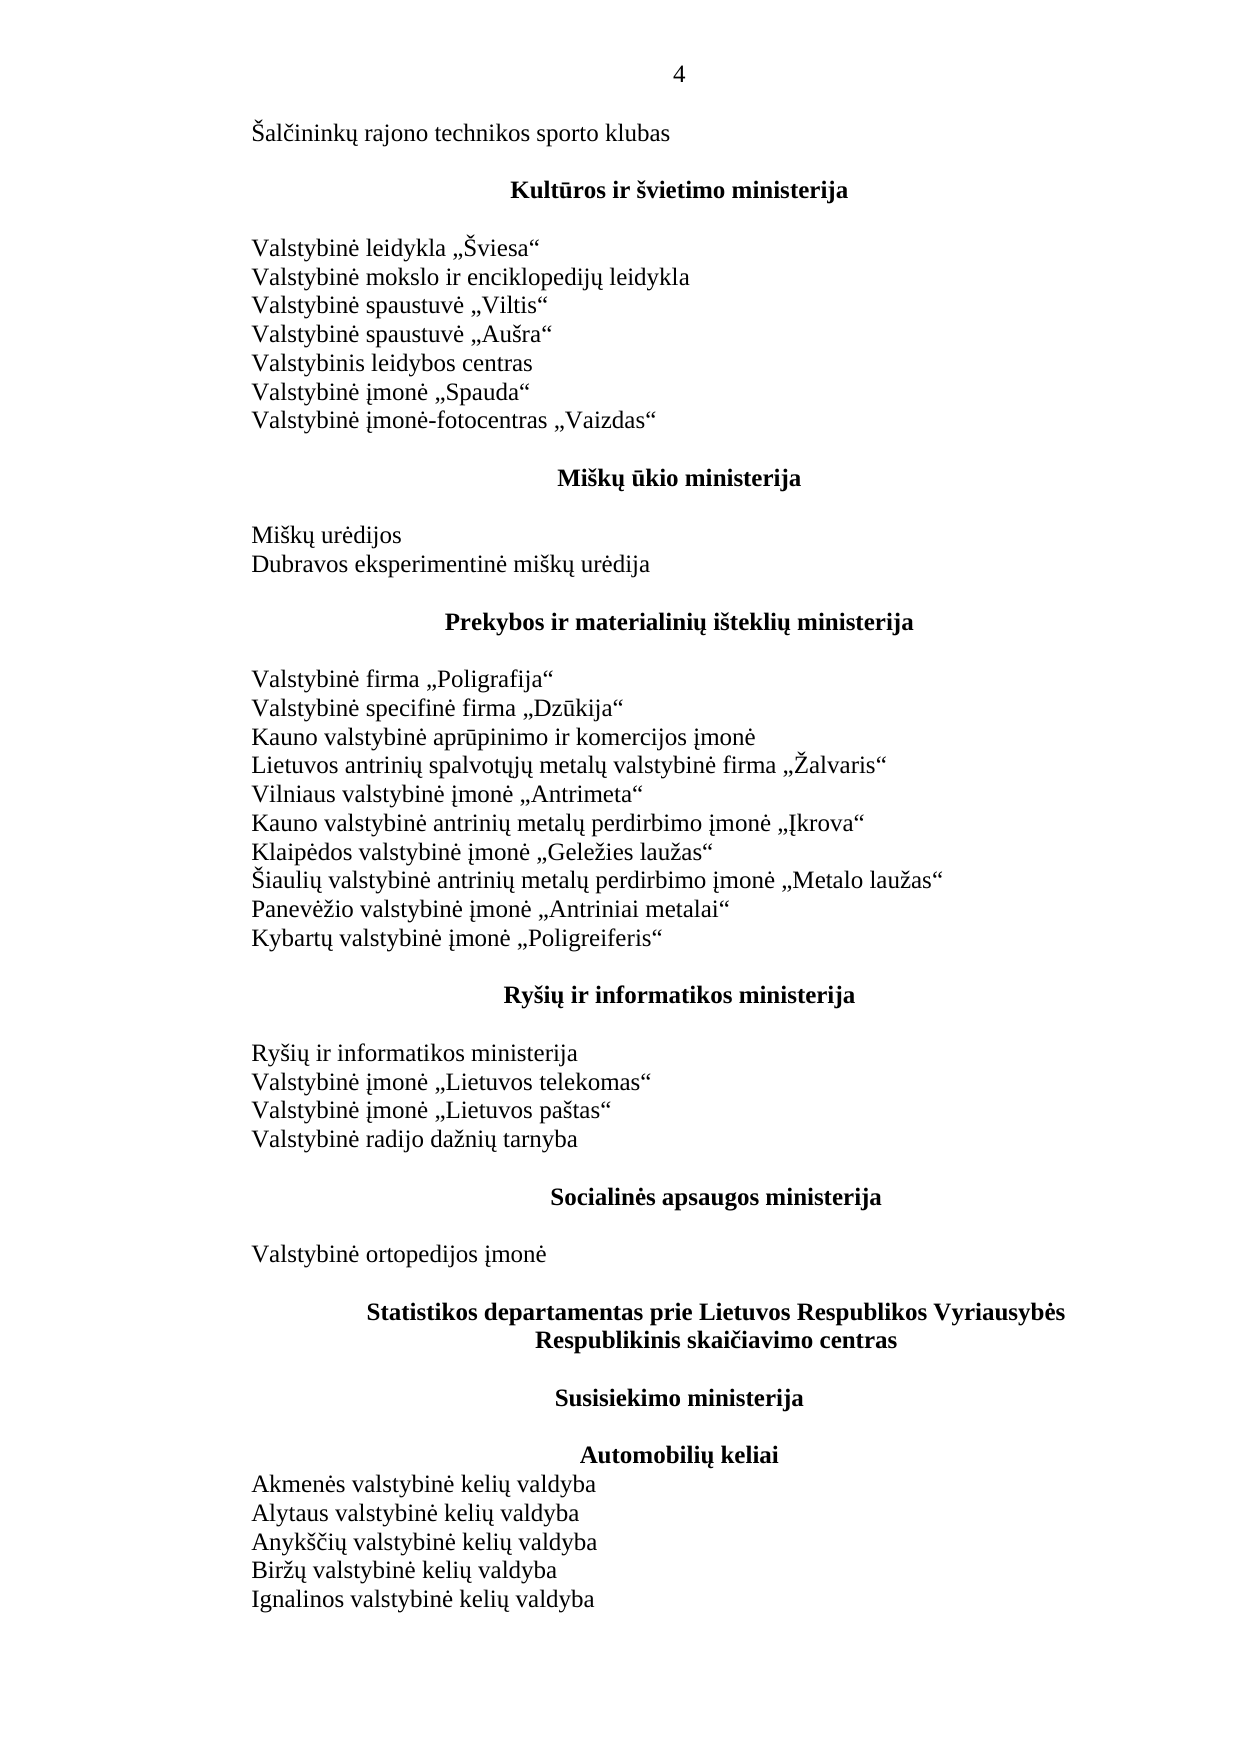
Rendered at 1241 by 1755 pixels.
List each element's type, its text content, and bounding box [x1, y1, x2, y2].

text Vilniaus valstybinė įmonė „Antrimeta“ [177, 779, 1181, 808]
text Prekybos ir materialinių išteklių ministerija [177, 607, 1181, 636]
text Valstybinė spaustuvė „Viltis“ [177, 291, 1181, 319]
text Socialinės apsaugos ministerija [177, 1182, 1181, 1211]
text Respublikinis skaičiavimo centras [177, 1326, 1181, 1354]
text Automobilių keliai [177, 1441, 1181, 1469]
text Ignalinos valstybinė kelių valdyba [177, 1584, 1181, 1613]
text Kybartų valstybinė įmonė „Poligreiferis“ [177, 923, 1181, 952]
text Miškų ūkio ministerija [177, 463, 1181, 492]
text Ryšių ir informatikos ministerija [177, 981, 1181, 1009]
text Kultūros ir švietimo ministerija [177, 176, 1181, 204]
text Valstybinė radijo dažnių tarnyba [177, 1124, 1181, 1153]
text Valstybinė ortopedijos įmonė [177, 1239, 1181, 1268]
text Šiaulių valstybinė antrinių metalų perdirbimo įmonė „Metalo laužas“ [177, 866, 1181, 894]
text Susisiekimo ministerija [177, 1383, 1181, 1412]
text Valstybinė įmonė „Spauda“ [177, 377, 1181, 406]
text Anykščių valstybinė kelių valdyba [177, 1527, 1181, 1556]
text Biržų valstybinė kelių valdyba [177, 1556, 1181, 1584]
text Valstybinė įmonė „Lietuvos telekomas“ [177, 1067, 1181, 1096]
text Ryšių ir informatikos ministerija [177, 1038, 1181, 1067]
text Valstybinė specifinė firma „Dzūkija“ [177, 693, 1181, 722]
text Kauno valstybinė aprūpinimo ir komercijos įmonė [177, 722, 1181, 751]
text Valstybinė spaustuvė „Aušra“ [177, 319, 1181, 348]
text Valstybinė mokslo ir enciklopedijų leidykla [177, 262, 1181, 291]
text Akmenės valstybinė kelių valdyba [177, 1469, 1181, 1498]
text Kauno valstybinė antrinių metalų perdirbimo įmonė „Įkrova“ [177, 808, 1181, 837]
text Valstybinis leidybos centras [177, 348, 1181, 377]
text Valstybinė leidykla „Šviesa“ [177, 233, 1181, 262]
text Statistikos departamentas prie Lietuvos Respublikos Vyriausybės [177, 1297, 1181, 1326]
text Dubravos eksperimentinė miškų urėdija [177, 549, 1181, 578]
text Valstybinė įmonė-fotocentras „Vaizdas“ [177, 406, 1181, 434]
text Alytaus valstybinė kelių valdyba [177, 1498, 1181, 1527]
text Valstybinė firma „Poligrafija“ [177, 664, 1181, 693]
text Valstybinė įmonė „Lietuvos paštas“ [177, 1096, 1181, 1124]
text Šalčininkų rajono technikos sporto klubas [177, 118, 1181, 147]
text Lietuvos antrinių spalvotųjų metalų valstybinė firma „Žalvaris“ [177, 751, 1181, 779]
text Miškų urėdijos [177, 521, 1181, 549]
text Klaipėdos valstybinė įmonė „Geležies laužas“ [177, 837, 1181, 866]
text Panevėžio valstybinė įmonė „Antriniai metalai“ [177, 894, 1181, 923]
